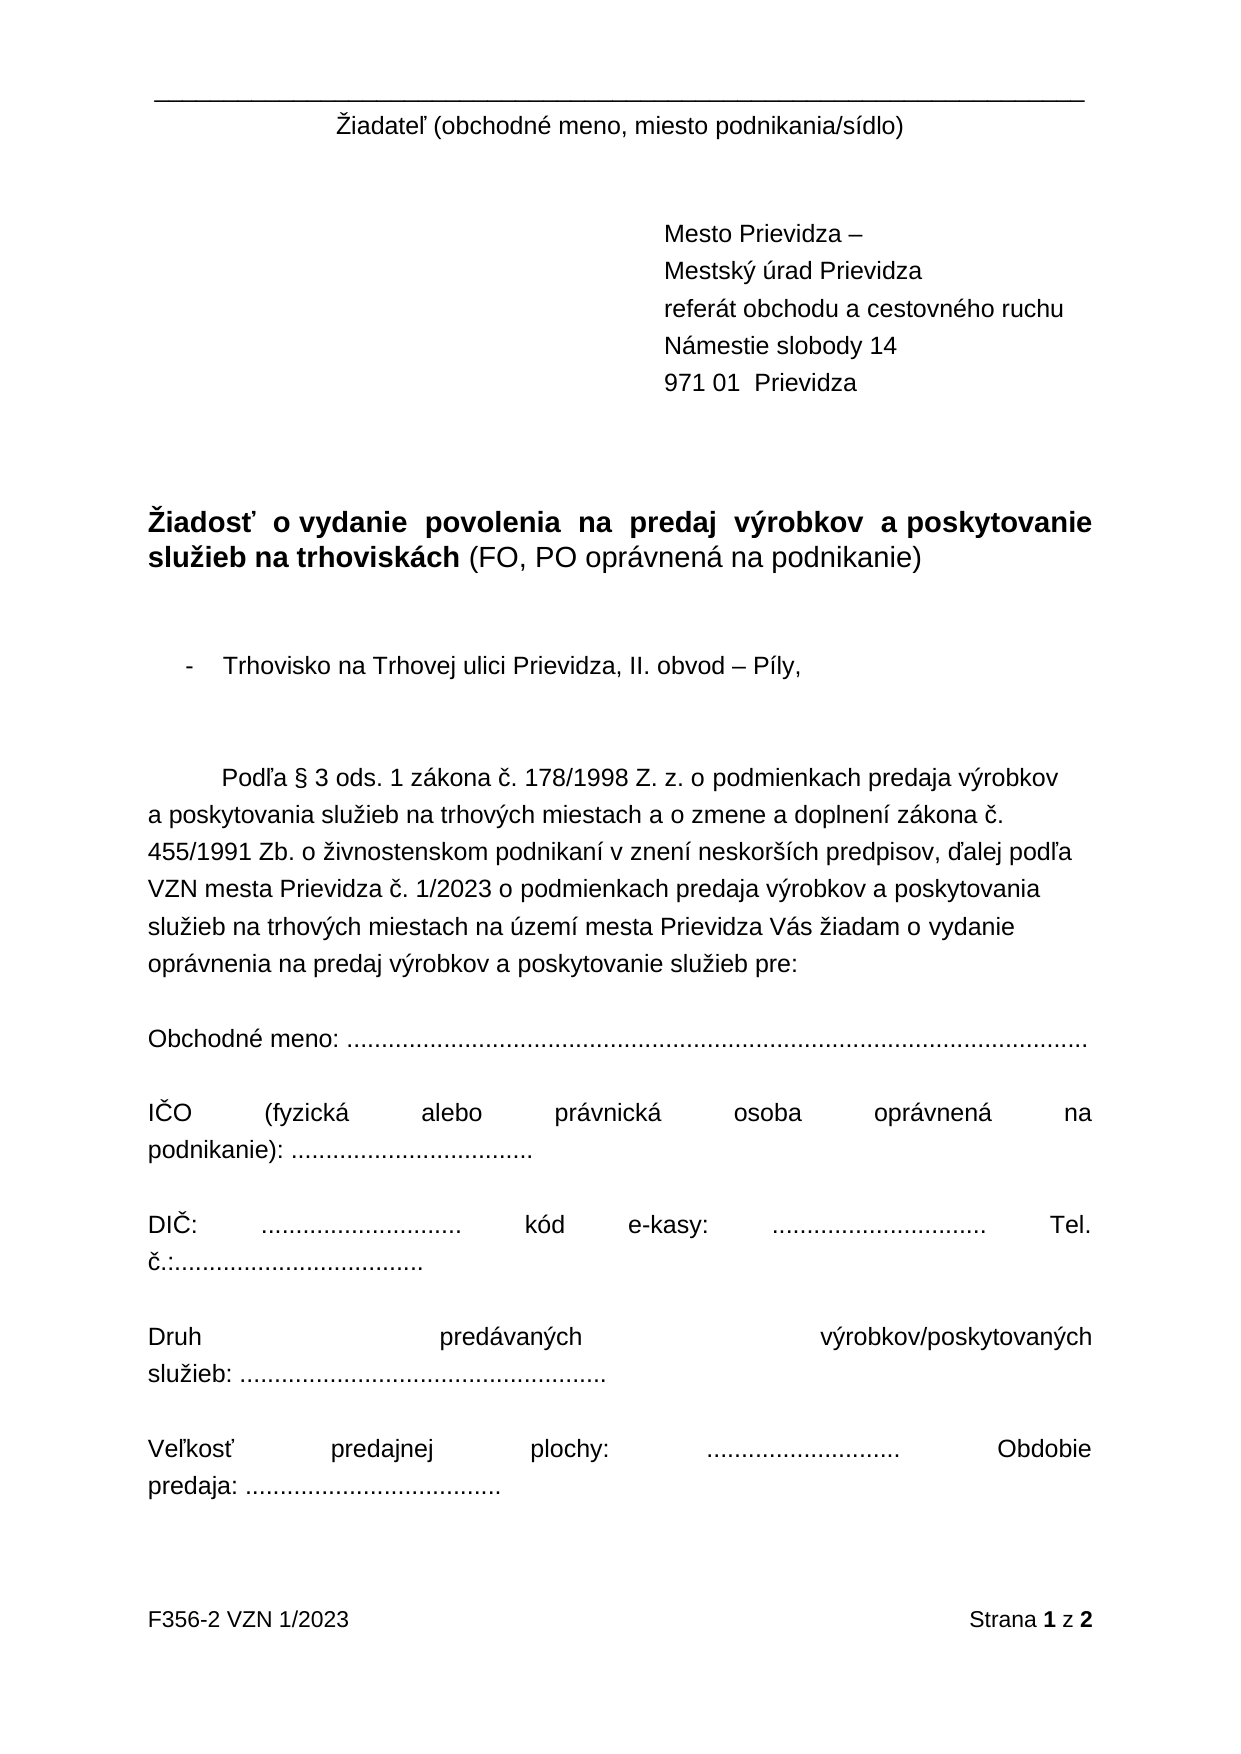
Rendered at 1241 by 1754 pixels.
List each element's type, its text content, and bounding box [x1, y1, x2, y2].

text Druh predávaných výrobkov/poskytovaných služieb: ..................................................... [148, 1322, 1093, 1388]
text referát obchodu a cestovného ruchu Námestie slobody 14 [664, 293, 1093, 359]
text Mestský úrad Prievidza [664, 256, 1093, 285]
text Mesto Prievidza – [664, 219, 1093, 248]
text DIČ: ............................. kód e-kasy: ............................... Tel. č.:.................................... [148, 1210, 1093, 1276]
text Veľkosť predajnej plochy: ............................ Obdobie predaja: ..................................... [148, 1434, 1093, 1500]
subtitle Žiadosť o vydanie povolenia na predaj výrobkov a poskytovanie služieb na trhoviskách (FO, PO oprávnená na podnikanie) [148, 505, 1093, 574]
text IČO (fyzická alebo právnická osoba oprávnená na podnikanie): ................................... [148, 1098, 1093, 1164]
text Podľa § 3 ods. 1 zákona č. 178/1998 Z. z. o podmienkach predaja výrobkov a poskytovania služieb na trhových miestach a o zmene a doplnení zákona č. 455/1991 Zb. o živnostenskom podnikaní v znení neskorších predpisov, ďalej podľa VZN mesta Prievidza č. 1/2023 o podmienkach predaja výrobkov a poskytovania služieb na trhových miestach na území mesta Prievidza Vás žiadam o vydanie oprávnenia na predaj výrobkov a poskytovanie služieb pre: [148, 762, 1093, 978]
text 971 01 Prievidza [590, 368, 1093, 397]
list Trhovisko na Trhovej ulici Prievidza, II. obvod – Píly, [185, 651, 1093, 679]
text ___________________________________________________________________Žiadateľ (obchodné meno, miesto podnikania/sídlo) [148, 74, 1093, 140]
text Obchodné meno: ........................................................................................................... [148, 1023, 1093, 1052]
